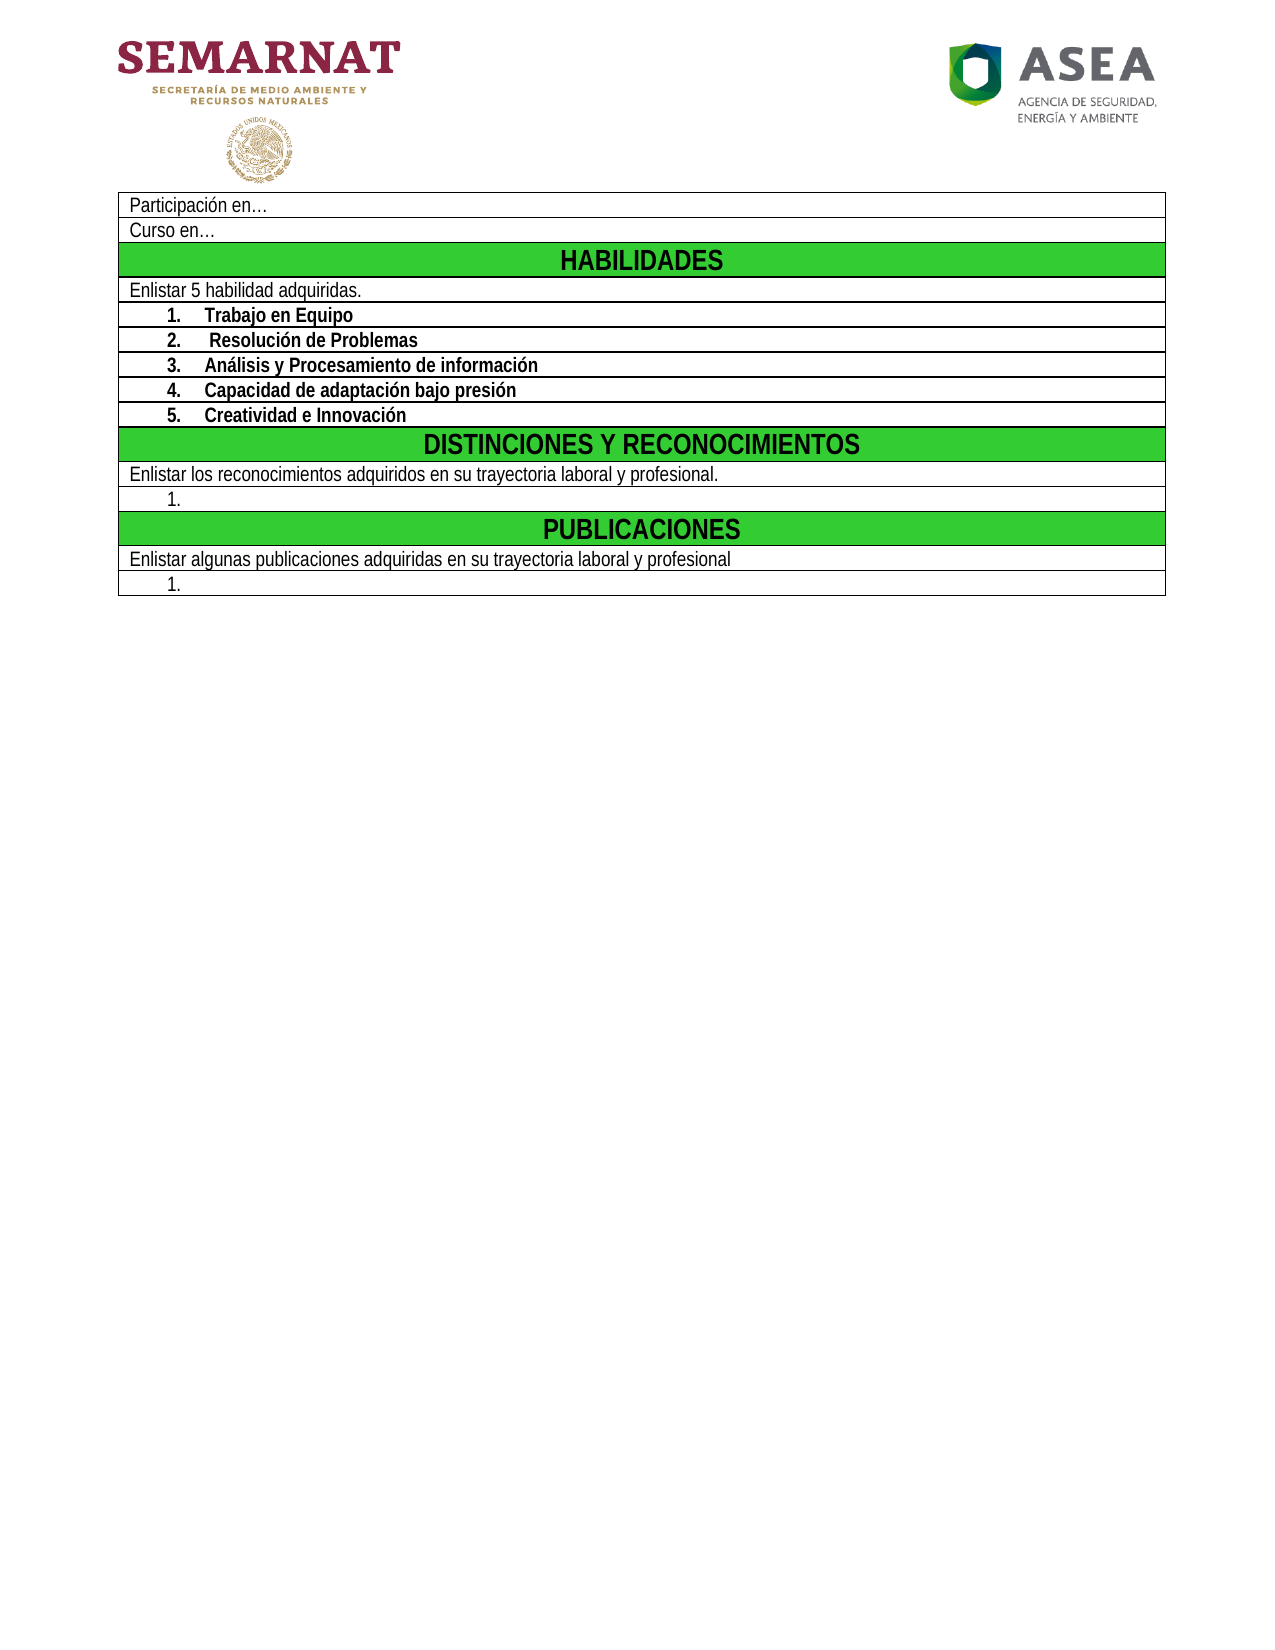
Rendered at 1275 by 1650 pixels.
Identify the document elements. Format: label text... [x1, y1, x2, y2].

table_cell Creatividad e Innovación [119, 403, 1165, 426]
table_cell DISTINCIONES Y RECONOCIMIENTOS [119, 428, 1165, 461]
table_cell [119, 571, 1165, 595]
table_cell HABILIDADES [119, 243, 1165, 276]
table_cell Enlistar algunas publicaciones adquiridas en su trayectoria laboral y profesional [119, 546, 1165, 570]
table_cell Enlistar los reconocimientos adquiridos en su trayectoria laboral y profesional. [119, 462, 1165, 486]
table_cell PUBLICACIONES [119, 512, 1165, 545]
table_cell Capacidad de adaptación bajo presión [119, 378, 1165, 401]
table_cell [119, 487, 1165, 511]
table_cell Enlistar 5 habilidad adquiridas. [119, 278, 1165, 301]
table_cell Curso en… [119, 218, 1165, 242]
table_cell Resolución de Problemas [119, 328, 1165, 351]
table_cell Participación en… [119, 193, 1165, 217]
table_cell Análisis y Procesamiento de información [119, 353, 1165, 376]
table_cell Trabajo en Equipo [119, 303, 1165, 326]
